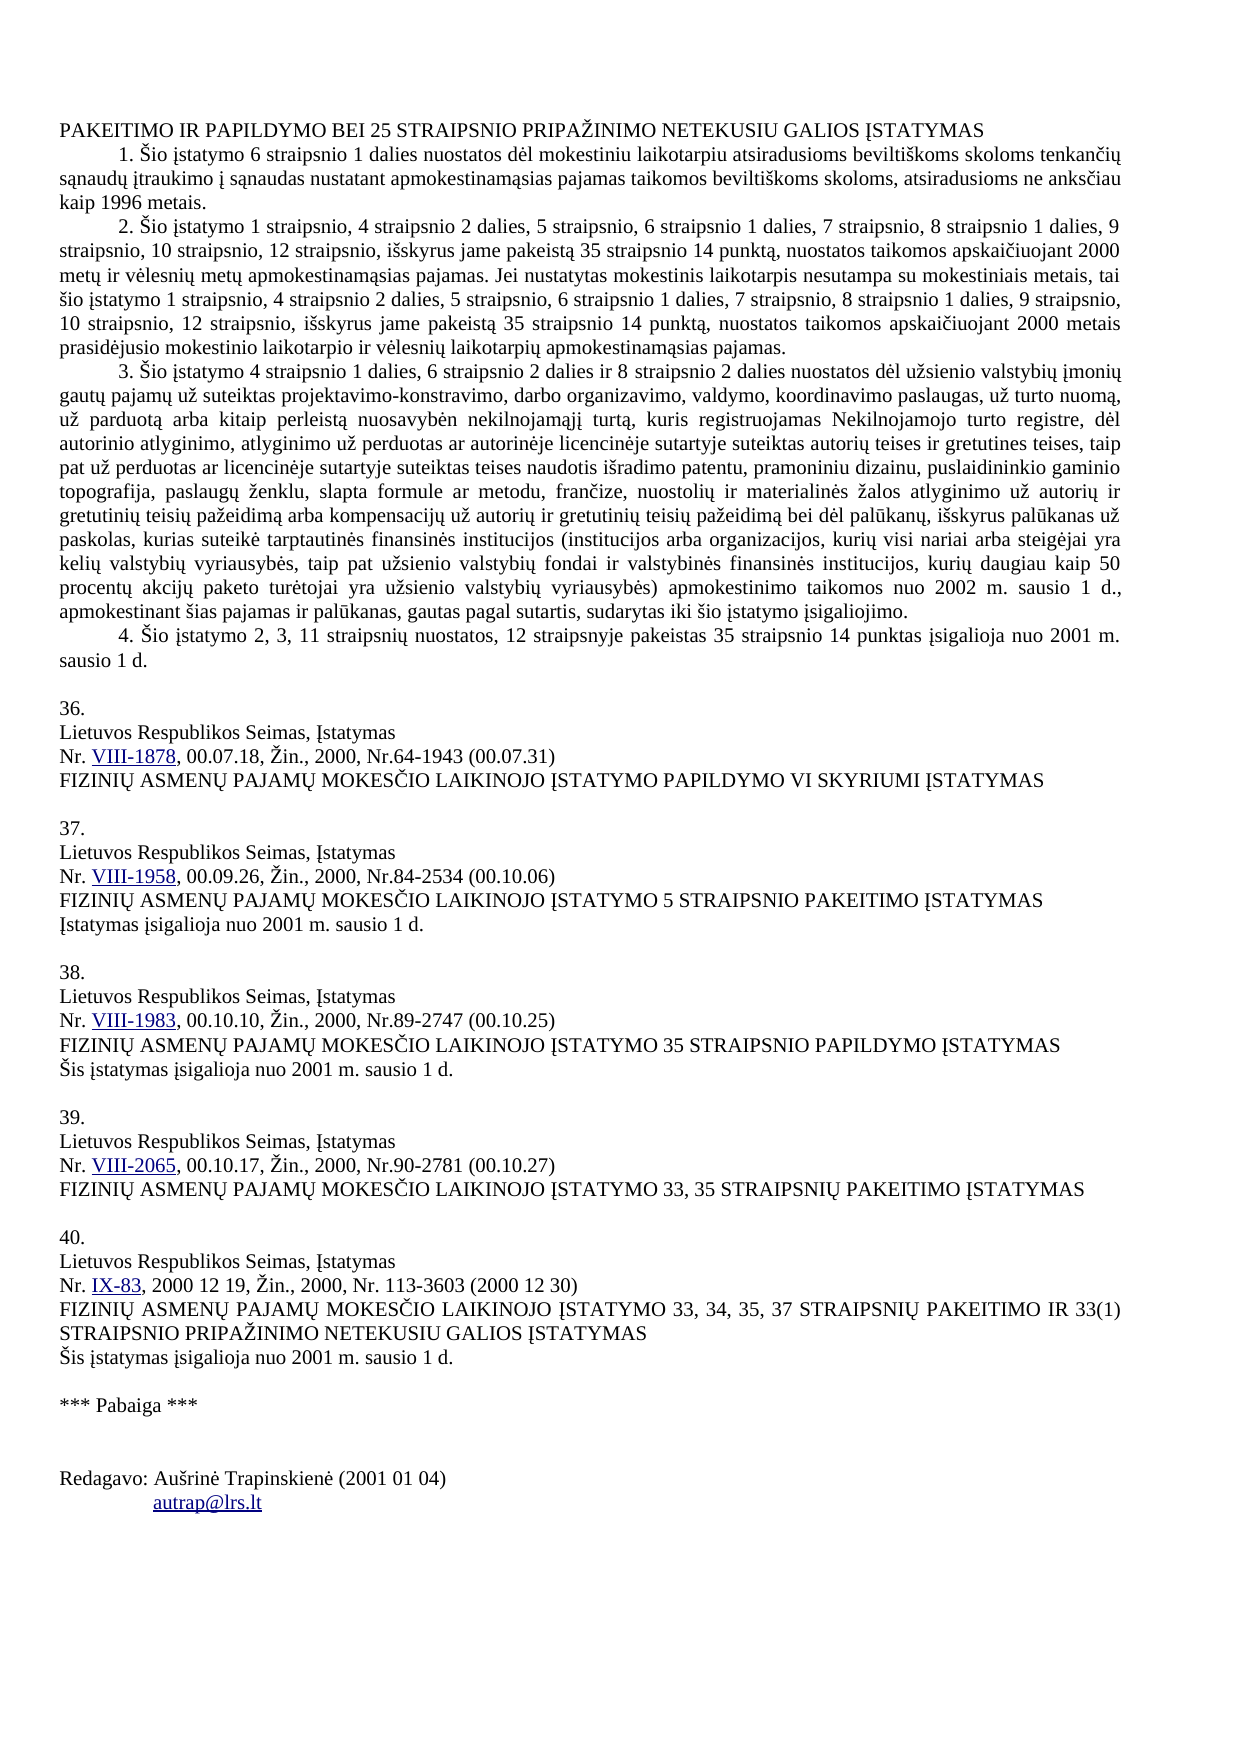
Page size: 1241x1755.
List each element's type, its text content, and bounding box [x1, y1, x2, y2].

text 3. Šio įstatymo 4 straipsnio 1 dalies, 6 straipsnio 2 dalies ir 8 straipsnio 2 dalies nuostatos dėl užsienio valstybių įmonių gautų pajamų už suteiktas projektavimo-konstravimo, darbo organizavimo, valdymo, koordinavimo paslaugas, už turto nuomą, už parduotą arba kitaip perleistą nuosavybėn nekilnojamąjį turtą, kuris registruojamas Nekilnojamojo turto registre, dėl autorinio atlyginimo, atlyginimo už perduotas ar autorinėje licencinėje sutartyje suteiktas autorių teises ir gretutines teises, taip pat už perduotas ar licencinėje sutartyje suteiktas teises naudotis išradimo patentu, pramoniniu dizainu, puslaidininkio gaminio topografija, paslaugų ženklu, slapta formule ar metodu, frančize, nuostolių ir materialinės žalos atlyginimo už autorių ir gretutinių teisių pažeidimą arba kompensacijų už autorių ir gretutinių teisių pažeidimą bei dėl palūkanų, išskyrus palūkanas už paskolas, kurias suteikė tarptautinės finansinės institucijos (institucijos arba organizacijos, kurių visi nariai arba steigėjai yra kelių valstybių vyriausybės, taip pat užsienio valstybių fondai ir valstybinės finansinės institucijos, kurių daugiau kaip 50 procentų akcijų paketo turėtojai yra užsienio valstybių vyriausybės) apmokestinimo taikomos nuo 2002 m. sausio 1 d., apmokestinant šias pajamas ir palūkanas, gautas pagal sutartis, sudarytas iki šio įstatymo įsigaliojimo. [59, 359, 1122, 623]
text FIZINIŲ ASMENŲ PAJAMŲ MOKESČIO LAIKINOJO ĮSTATYMO 35 STRAIPSNIO PAPILDYMO ĮSTATYMAS [59, 1032, 1122, 1057]
text 37. [59, 816, 1122, 840]
text 40. [59, 1225, 1122, 1249]
text Lietuvos Respublikos Seimas, Įstatymas [59, 984, 1122, 1008]
text Nr. VIII-1983, 00.10.10, Žin., 2000, Nr.89-2747 (00.10.25) [59, 1008, 1122, 1032]
text FIZINIŲ ASMENŲ PAJAMŲ MOKESČIO LAIKINOJO ĮSTATYMO 33, 35 STRAIPSNIŲ PAKEITIMO ĮSTATYMAS [59, 1177, 1122, 1201]
text Lietuvos Respublikos Seimas, Įstatymas [59, 1249, 1122, 1273]
text 38. [59, 960, 1122, 984]
text 1. Šio įstatymo 6 straipsnio 1 dalies nuostatos dėl mokestiniu laikotarpiu atsiradusioms beviltiškoms skoloms tenkančių sąnaudų įtraukimo į sąnaudas nustatant apmokestinamąsias pajamas taikomos beviltiškoms skoloms, atsiradusioms ne anksčiau kaip 1996 metais. [59, 142, 1122, 214]
text PAKEITIMO IR PAPILDYMO BEI 25 STRAIPSNIO PRIPAŽINIMO NETEKUSIU GALIOS ĮSTATYMAS [59, 118, 1122, 142]
text FIZINIŲ ASMENŲ PAJAMŲ MOKESČIO LAIKINOJO ĮSTATYMO 33, 34, 35, 37 STRAIPSNIŲ PAKEITIMO IR 33(1) STRAIPSNIO PRIPAŽINIMO NETEKUSIU GALIOS ĮSTATYMAS [59, 1297, 1122, 1345]
text 39. [59, 1105, 1122, 1129]
text Lietuvos Respublikos Seimas, Įstatymas [59, 840, 1122, 864]
text 4. Šio įstatymo 2, 3, 11 straipsnių nuostatos, 12 straipsnyje pakeistas 35 straipsnio 14 punktas įsigalioja nuo 2001 m. sausio 1 d. [59, 623, 1122, 672]
text autrap@lrs.lt [59, 1490, 1122, 1514]
text Šis įstatymas įsigalioja nuo 2001 m. sausio 1 d. [59, 1345, 1122, 1369]
text Nr. VIII-1958, 00.09.26, Žin., 2000, Nr.84-2534 (00.10.06) [59, 864, 1122, 888]
text FIZINIŲ ASMENŲ PAJAMŲ MOKESČIO LAIKINOJO ĮSTATYMO PAPILDYMO VI SKYRIUMI ĮSTATYMAS [59, 768, 1122, 792]
text Nr. VIII-1878, 00.07.18, Žin., 2000, Nr.64-1943 (00.07.31) [59, 744, 1122, 768]
text Nr. IX-83, 2000 12 19, Žin., 2000, Nr. 113-3603 (2000 12 30) [59, 1273, 1122, 1297]
text 2. Šio įstatymo 1 straipsnio, 4 straipsnio 2 dalies, 5 straipsnio, 6 straipsnio 1 dalies, 7 straipsnio, 8 straipsnio 1 dalies, 9 straipsnio, 10 straipsnio, 12 straipsnio, išskyrus jame pakeistą 35 straipsnio 14 punktą, nuostatos taikomos apskaičiuojant 2000 metų ir vėlesnių metų apmokestinamąsias pajamas. Jei nustatytas mokestinis laikotarpis nesutampa su mokestiniais metais, tai šio įstatymo 1 straipsnio, 4 straipsnio 2 dalies, 5 straipsnio, 6 straipsnio 1 dalies, 7 straipsnio, 8 straipsnio 1 dalies, 9 straipsnio, 10 straipsnio, 12 straipsnio, išskyrus jame pakeistą 35 straipsnio 14 punktą, nuostatos taikomos apskaičiuojant 2000 metais prasidėjusio mokestinio laikotarpio ir vėlesnių laikotarpių apmokestinamąsias pajamas. [59, 214, 1122, 359]
text Lietuvos Respublikos Seimas, Įstatymas [59, 1129, 1122, 1153]
text FIZINIŲ ASMENŲ PAJAMŲ MOKESČIO LAIKINOJO ĮSTATYMO 5 STRAIPSNIO PAKEITIMO ĮSTATYMAS [59, 888, 1122, 912]
text Redagavo: Aušrinė Trapinskienė (2001 01 04) [59, 1466, 1122, 1490]
text Šis įstatymas įsigalioja nuo 2001 m. sausio 1 d. [59, 1057, 1122, 1081]
text Nr. VIII-2065, 00.10.17, Žin., 2000, Nr.90-2781 (00.10.27) [59, 1153, 1122, 1177]
text *** Pabaiga *** [59, 1393, 1122, 1417]
text Lietuvos Respublikos Seimas, Įstatymas [59, 720, 1122, 744]
text Įstatymas įsigalioja nuo 2001 m. sausio 1 d. [59, 912, 1122, 936]
text 36. [59, 696, 1122, 720]
